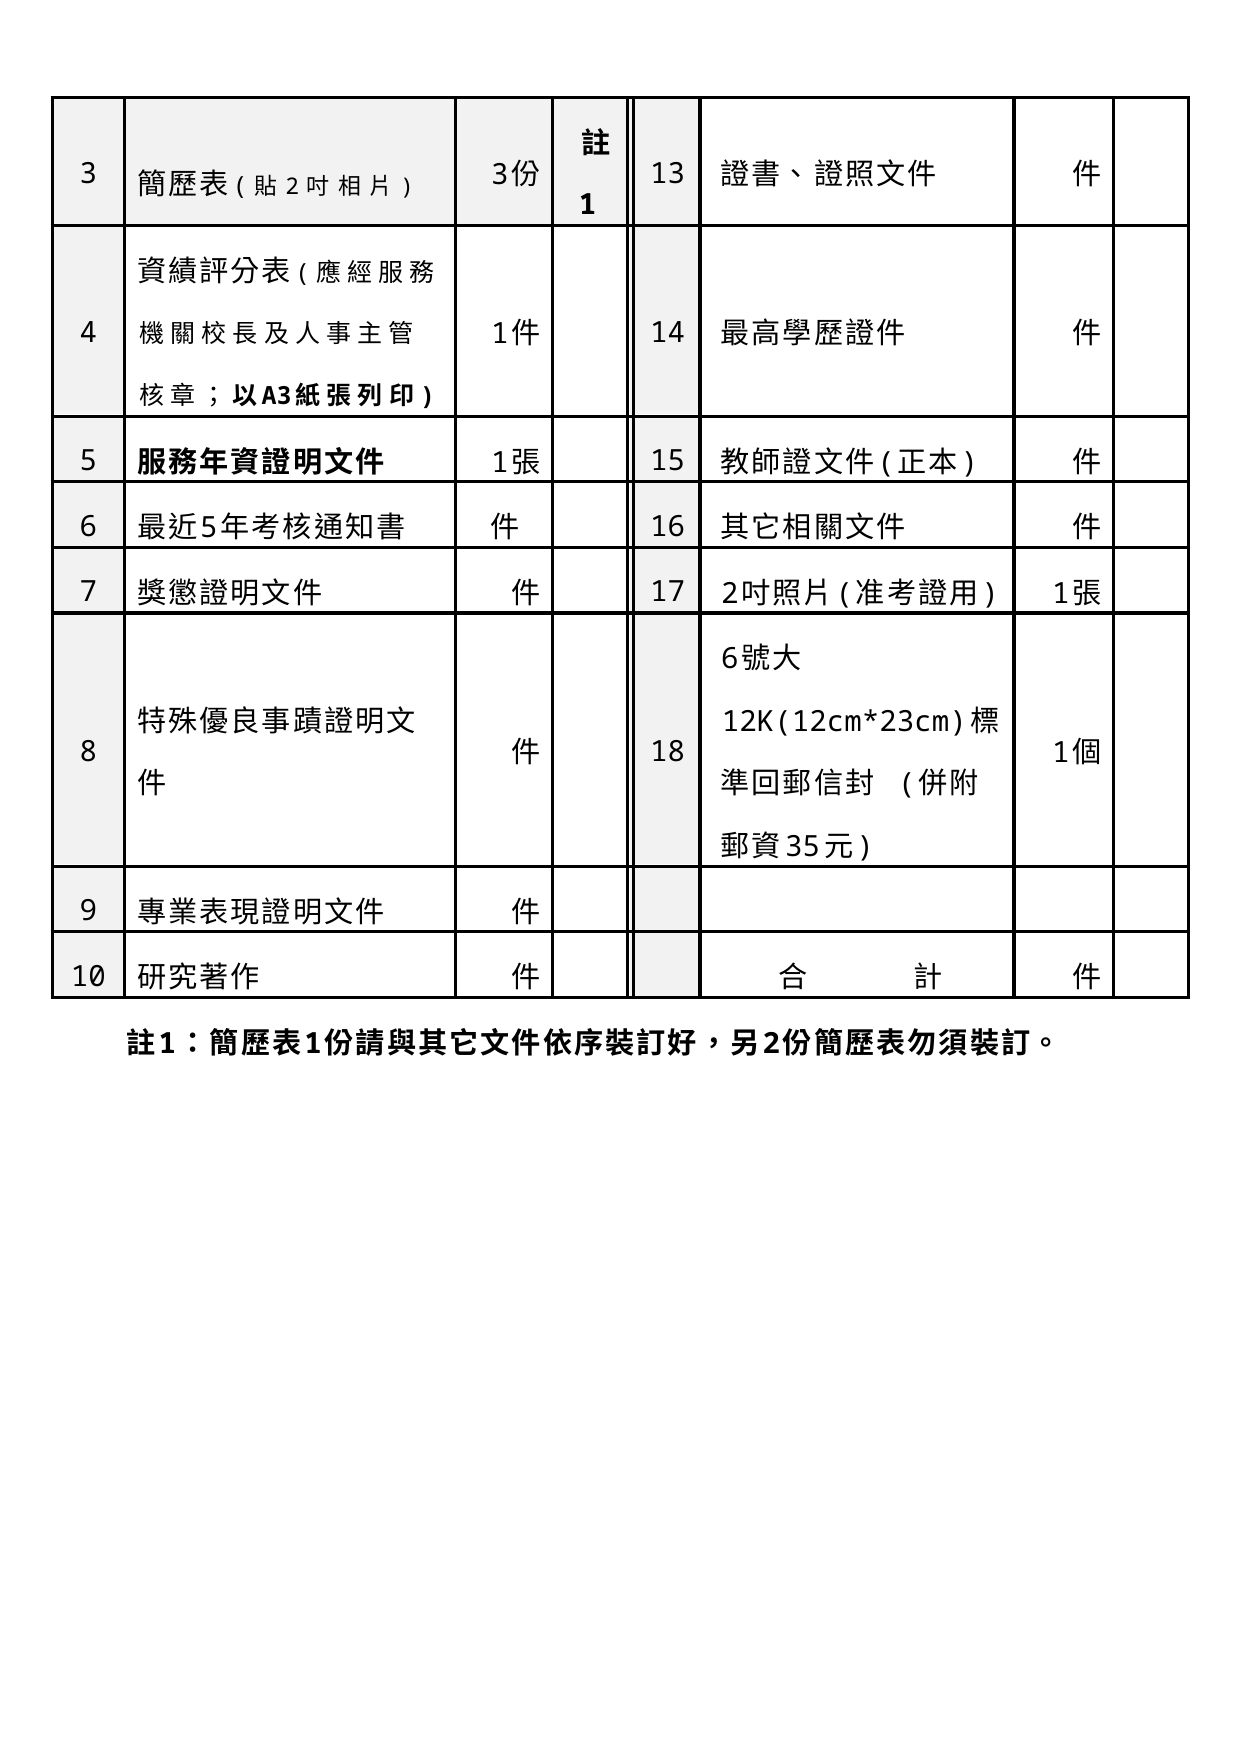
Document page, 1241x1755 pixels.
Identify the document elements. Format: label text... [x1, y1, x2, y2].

table_cell 件 [457, 483, 551, 546]
table_cell 件 [457, 933, 551, 996]
table_cell 研究著作 [126, 933, 454, 996]
table_cell [554, 933, 626, 996]
table_cell 件 [457, 549, 551, 611]
table_cell 其它相關文件 [702, 483, 1012, 546]
table_cell [1115, 418, 1187, 480]
table_cell 件 [1016, 227, 1112, 414]
table_cell [554, 418, 626, 480]
table_cell [554, 227, 626, 414]
table_cell 教師證文件(正本) [702, 418, 1012, 480]
table_cell 合 計 [702, 933, 1012, 996]
table_cell 簡歷表(貼2吋相片) [126, 99, 454, 224]
table_cell 14 [635, 227, 698, 414]
table_cell 18 [635, 615, 698, 864]
table_cell [554, 549, 626, 611]
table_cell 最近5年考核通知書 [126, 483, 454, 546]
table_cell 13 [635, 99, 698, 224]
table_cell 7 [54, 549, 123, 611]
table_cell 15 [635, 418, 698, 480]
table_cell 2吋照片(准考證用) [702, 549, 1012, 611]
table_cell 6號大12K(12cm*23cm)標準回郵信封 (併附郵資35元) [702, 615, 1012, 864]
table_cell 服務年資證明文件 [126, 418, 454, 480]
table_cell [1115, 933, 1187, 996]
table_cell 資績評分表(應經服務機關校長及人事主管核章；以A3紙張列印) [126, 227, 454, 414]
table_cell 1件 [457, 227, 551, 414]
table_cell [702, 868, 1012, 930]
table_cell [554, 868, 626, 930]
table_cell 件 [1016, 99, 1112, 224]
table_cell [1115, 549, 1187, 611]
table_cell [1115, 483, 1187, 546]
table_cell 10 [54, 933, 123, 996]
table_cell 5 [54, 418, 123, 480]
table_cell [635, 868, 698, 930]
table_cell [554, 483, 626, 546]
table_cell 1張 [457, 418, 551, 480]
table_cell [1016, 868, 1112, 930]
table_cell 16 [635, 483, 698, 546]
table_cell 件 [1016, 933, 1112, 996]
table_cell 1個 [1016, 615, 1112, 864]
table_cell 特殊優良事蹟證明文件 [126, 615, 454, 864]
table_cell 最高學歷證件 [702, 227, 1012, 414]
table_cell 1張 [1016, 549, 1112, 611]
table_cell 件 [457, 615, 551, 864]
table_cell 獎懲證明文件 [126, 549, 454, 611]
table_cell [1115, 99, 1187, 224]
table_cell 專業表現證明文件 [126, 868, 454, 930]
table_cell 6 [54, 483, 123, 546]
table_cell [1115, 868, 1187, 930]
table_cell 件 [1016, 483, 1112, 546]
table_cell 9 [54, 868, 123, 930]
table_cell 3 [54, 99, 123, 224]
table_cell 證書、證照文件 [702, 99, 1012, 224]
table_cell [1115, 615, 1187, 864]
table_cell 17 [635, 549, 698, 611]
table_cell 註1 [554, 99, 626, 224]
table_cell [554, 615, 626, 864]
table_cell [635, 933, 698, 996]
table_cell 3份 [457, 99, 551, 224]
table_cell 件 [457, 868, 551, 930]
table_cell 8 [54, 615, 123, 864]
table_cell [1115, 227, 1187, 414]
table_cell 件 [1016, 418, 1112, 480]
table_cell 4 [54, 227, 123, 414]
text 註1：簡歷表1份請與其它文件依序裝訂好，另2份簡歷表勿須裝訂。 [125, 999, 1115, 1061]
